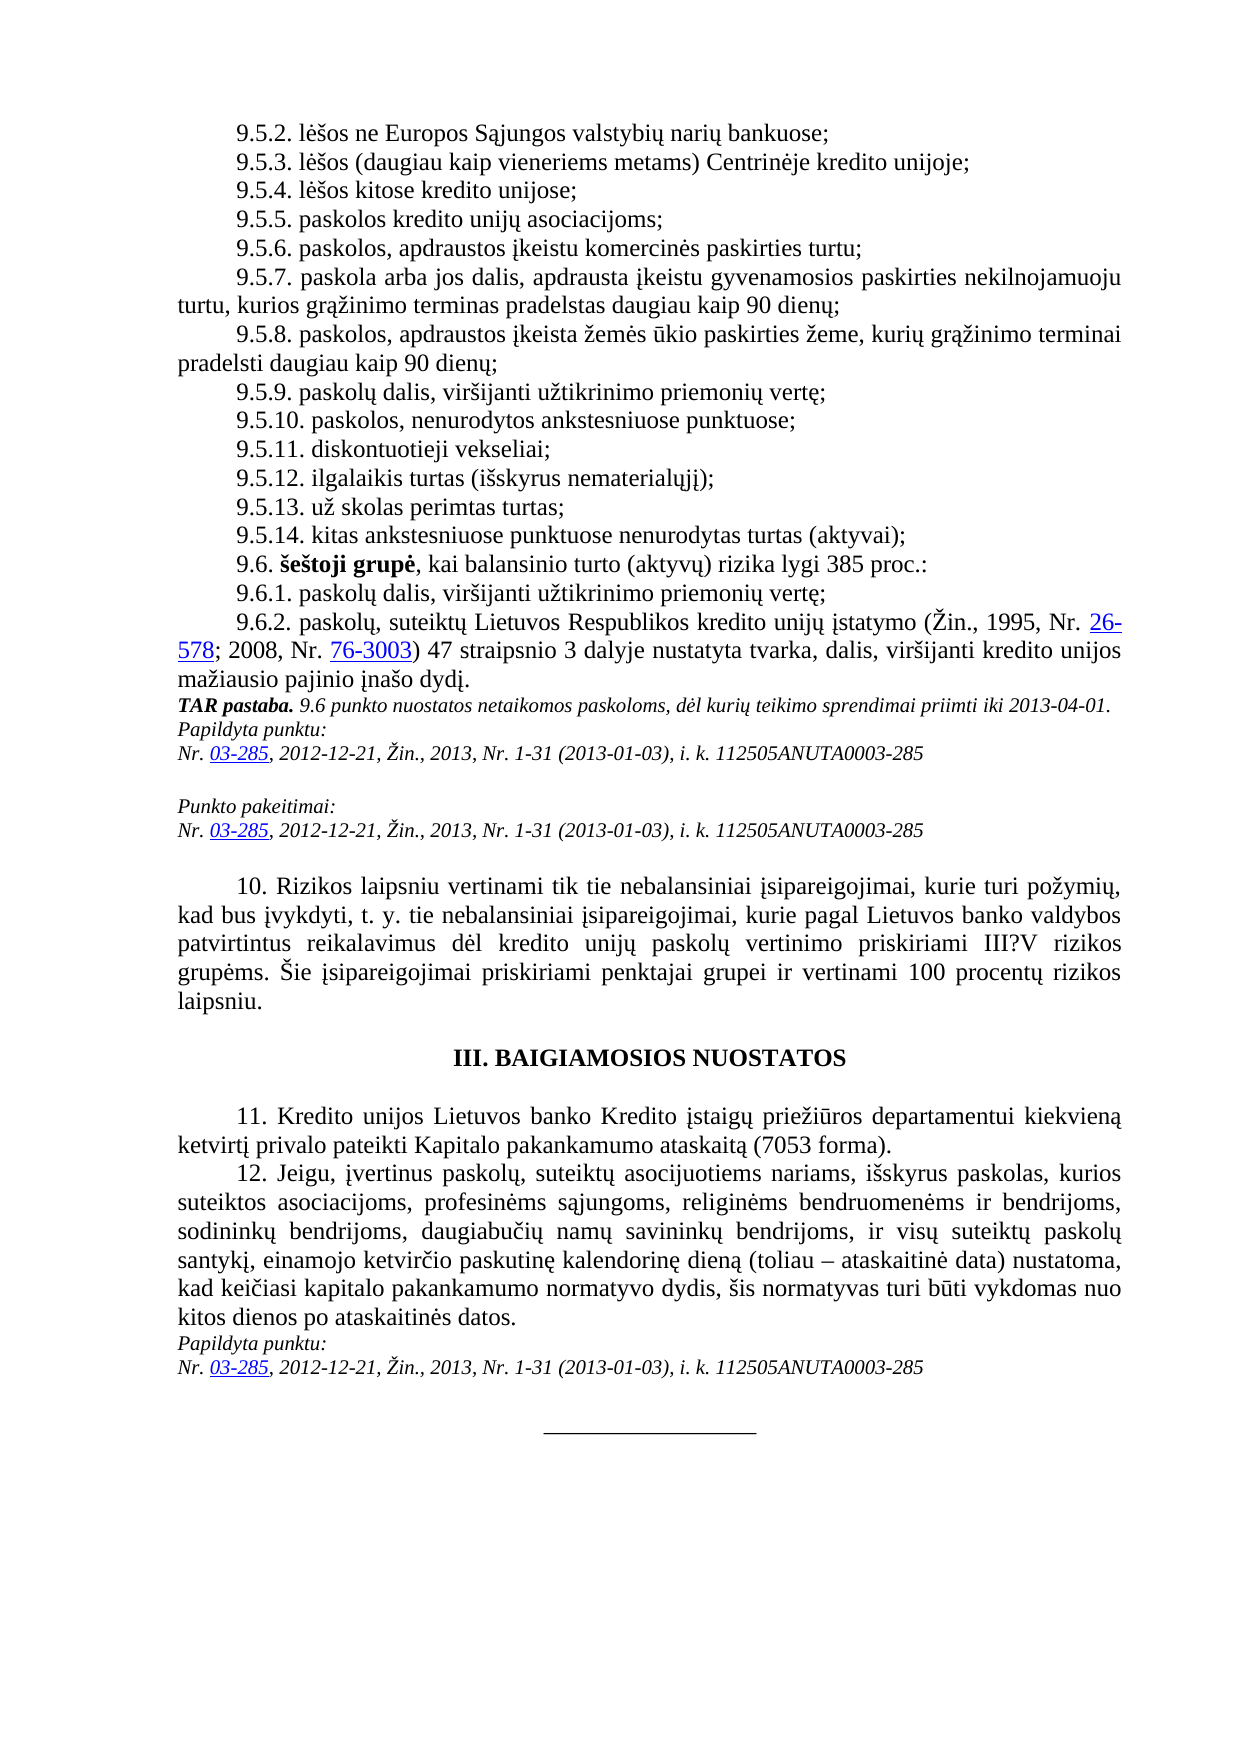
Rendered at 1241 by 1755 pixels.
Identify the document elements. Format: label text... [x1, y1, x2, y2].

text Nr. 03-285, 2012-12-21, Žin., 2013, Nr. 1-31 (2013-01-03), i. k. 112505ANUTA0003-285 [177, 818, 1122, 842]
text 9.5.8. paskolos, apdraustos įkeista žemės ūkio paskirties žeme, kurių grąžinimo terminai pradelsti daugiau kaip 90 dienų; [177, 319, 1122, 377]
text 9.5.3. lėšos (daugiau kaip vieneriems metams) Centrinėje kredito unijoje; [177, 147, 1122, 176]
text Papildyta punktu: [177, 717, 1122, 741]
text 9.5.4. lėšos kitose kredito unijose; [177, 176, 1122, 204]
text 9.5.12. ilgalaikis turtas (išskyrus nematerialųjį); [177, 463, 1122, 492]
text 10. Rizikos laipsniu vertinami tik tie nebalansiniai įsipareigojimai, kurie turi požymių, kad bus įvykdyti, t. y. tie nebalansiniai įsipareigojimai, kurie pagal Lietuvos banko valdybos patvirtintus reikalavimus dėl kredito unijų paskolų vertinimo priskiriami III?V rizikos grupėms. Šie įsipareigojimai priskiriami penktajai grupei ir vertinami 100 procentų rizikos laipsniu. [177, 871, 1122, 1015]
text 9.6.2. paskolų, suteiktų Lietuvos Respublikos kredito unijų įstatymo (Žin., 1995, Nr. 26-578; 2008, Nr. 76-3003) 47 straipsnio 3 dalyje nustatyta tvarka, dalis, viršijanti kredito unijos mažiausio pajinio įnašo dydį. [177, 607, 1122, 693]
text 9.5.11. diskontuotieji vekseliai; [177, 434, 1122, 463]
text 9.5.6. paskolos, apdraustos įkeistu komercinės paskirties turtu; [177, 233, 1122, 262]
text 9.6.1. paskolų dalis, viršijanti užtikrinimo priemonių vertę; [177, 578, 1122, 607]
text 9.5.10. paskolos, nenurodytos ankstesniuose punktuose; [177, 406, 1122, 434]
text Nr. 03-285, 2012-12-21, Žin., 2013, Nr. 1-31 (2013-01-03), i. k. 112505ANUTA0003-285 [177, 1355, 1122, 1379]
text Punkto pakeitimai: [177, 794, 1122, 818]
text 9.5.9. paskolų dalis, viršijanti užtikrinimo priemonių vertę; [177, 377, 1122, 406]
text TAR pastaba. 9.6 punkto nuostatos netaikomos paskoloms, dėl kurių teikimo sprendimai priimti iki 2013-04-01. [177, 693, 1122, 717]
text III. BAIGIAMOSIOS NUOSTATOS [177, 1043, 1122, 1072]
text 9.5.7. paskola arba jos dalis, apdrausta įkeistu gyvenamosios paskirties nekilnojamuoju turtu, kurios grąžinimo terminas pradelstas daugiau kaip 90 dienų; [177, 262, 1122, 319]
text 9.5.13. už skolas perimtas turtas; [177, 492, 1122, 521]
text 12. Jeigu, įvertinus paskolų, suteiktų asocijuotiems nariams, išskyrus paskolas, kurios suteiktos asociacijoms, profesinėms sąjungoms, religinėms bendruomenėms ir bendrijoms, sodininkų bendrijoms, daugiabučių namų savininkų bendrijoms, ir visų suteiktų paskolų santykį, einamojo ketvirčio paskutinę kalendorinę dieną (toliau – ataskaitinė data) nustatoma, kad keičiasi kapitalo pakankamumo normatyvo dydis, šis normatyvas turi būti vykdomas nuo kitos dienos po ataskaitinės datos. [177, 1158, 1122, 1331]
text _________________ [177, 1408, 1122, 1437]
text 9.5.14. kitas ankstesniuose punktuose nenurodytas turtas (aktyvai); [177, 521, 1122, 549]
text 11. Kredito unijos Lietuvos banko Kredito įstaigų priežiūros departamentui kiekvieną ketvirtį privalo pateikti Kapitalo pakankamumo ataskaitą (7053 forma). [177, 1101, 1122, 1158]
text 9.5.5. paskolos kredito unijų asociacijoms; [177, 204, 1122, 233]
text 9.6. šeštoji grupė, kai balansinio turto (aktyvų) rizika lygi 385 proc.: [177, 549, 1122, 578]
text Nr. 03-285, 2012-12-21, Žin., 2013, Nr. 1-31 (2013-01-03), i. k. 112505ANUTA0003-285 [177, 741, 1122, 765]
text Papildyta punktu: [177, 1331, 1122, 1355]
text 9.5.2. lėšos ne Europos Sąjungos valstybių narių bankuose; [177, 118, 1122, 147]
